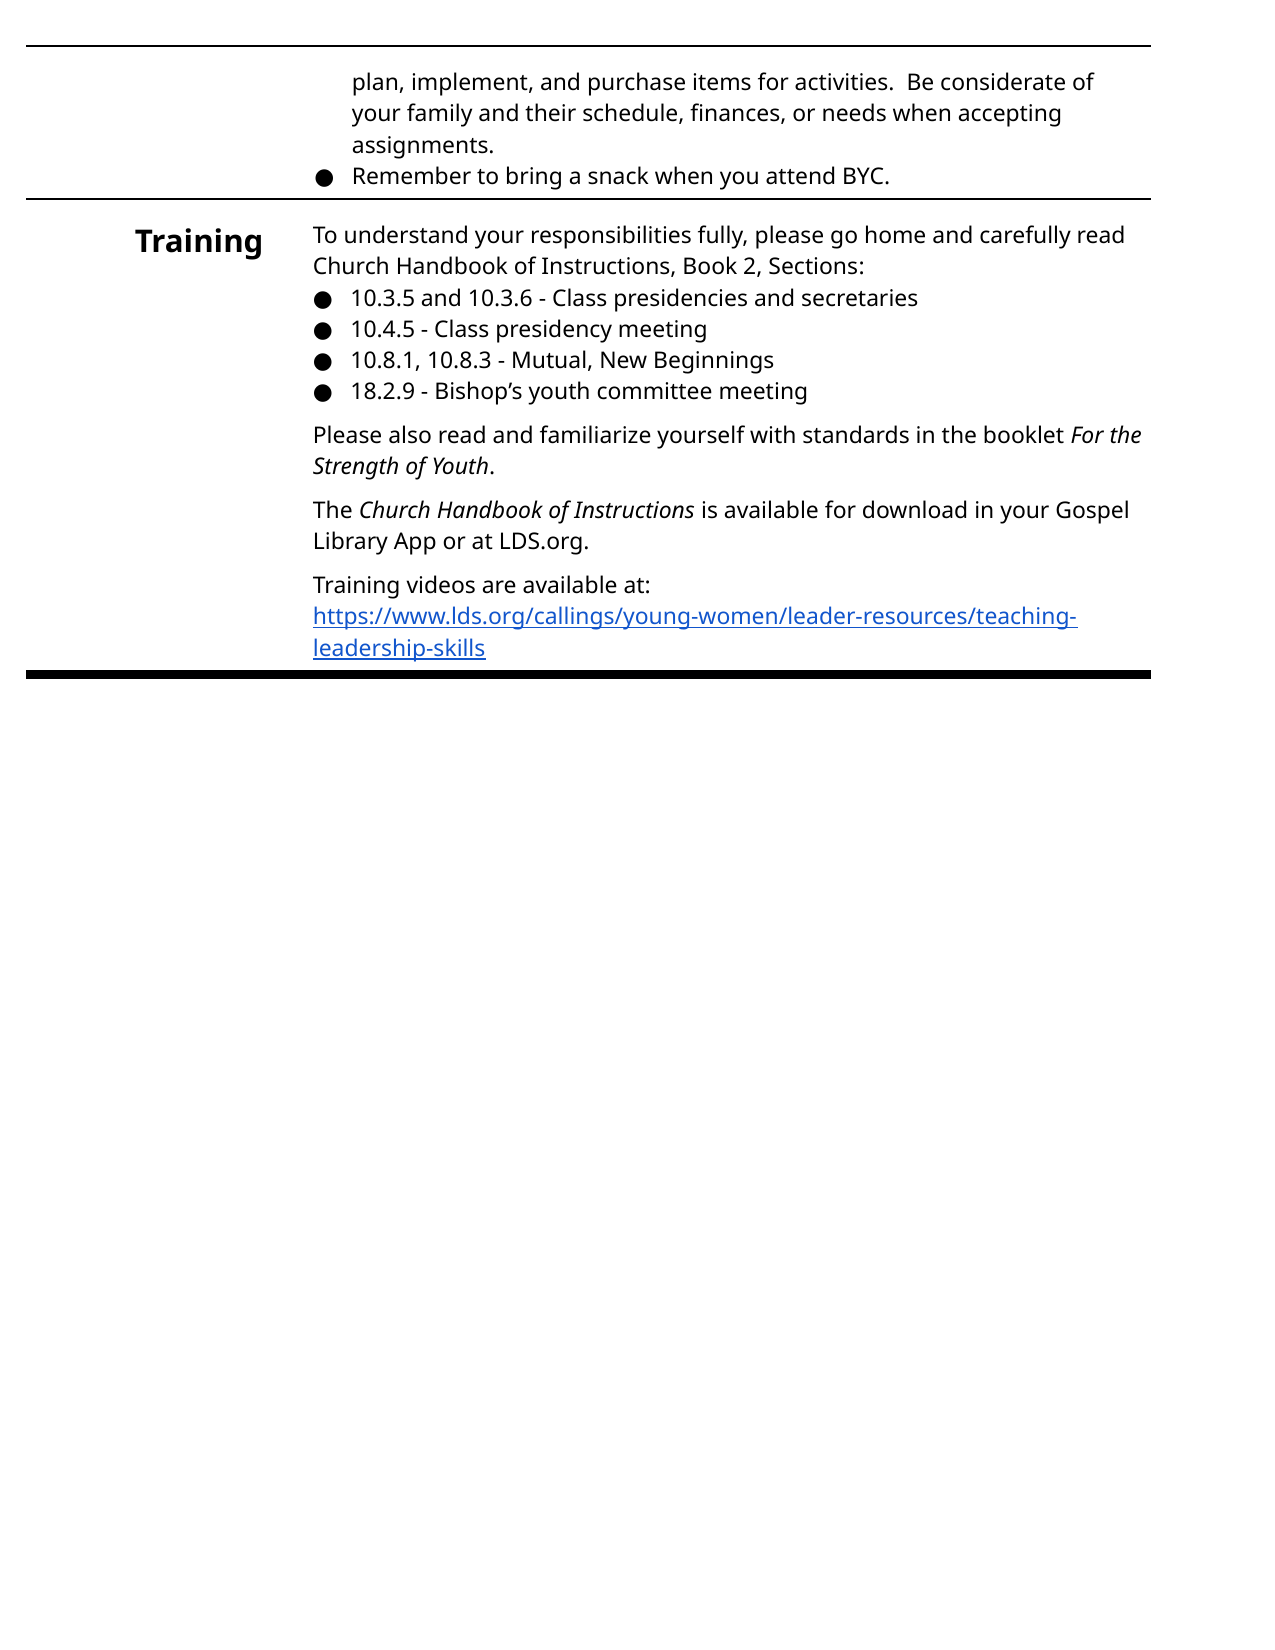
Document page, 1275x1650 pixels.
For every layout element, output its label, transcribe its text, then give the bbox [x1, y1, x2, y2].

table_cell To understand your responsibilities fully, please go home and carefully read Church Handbook of Instructions, Book 2, Sections: 10.3.5 and 10.3.6 - Class presidencies and secretaries 10.4.5 - Class presidency meeting 10.8.1, 10.8.3 - Mutual, New Beginnings 18.2.9 - Bishop’s youth committee meeting Please also read and familiarize yourself with standards in the booklet For the Strength of Youth. The Church Handbook of Instructions is available for download in your Gospel Library App or at LDS.org. Training videos are available at: https://www.lds.org/callings/young-women/leader-resources/teaching-leadership-skills [270, 200, 1151, 669]
table_cell plan, implement, and purchase items for activities. Be considerate of your family and their schedule, finances, or needs when accepting assignments. Remember to bring a snack when you attend BYC. [270, 47, 1151, 198]
table_cell Training [26, 200, 270, 669]
table_cell [26, 47, 270, 198]
